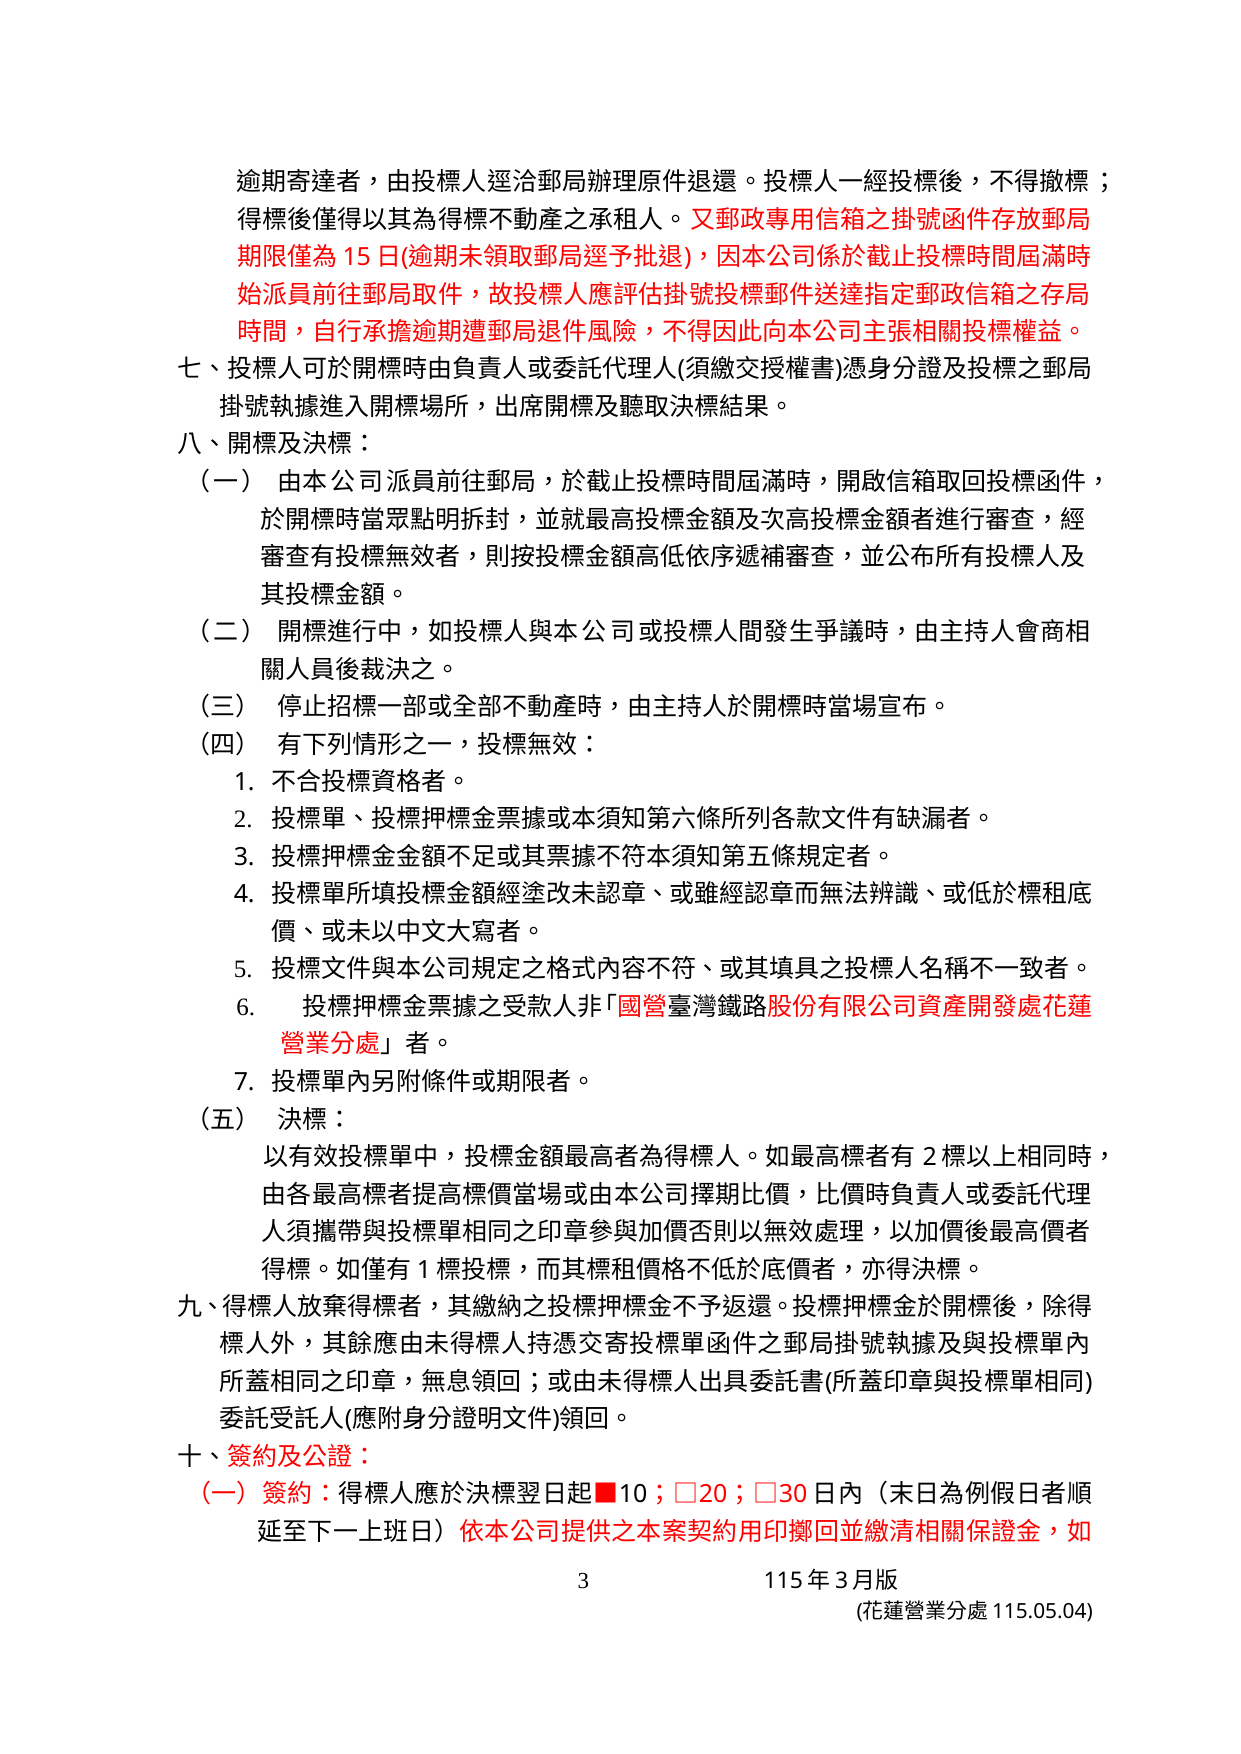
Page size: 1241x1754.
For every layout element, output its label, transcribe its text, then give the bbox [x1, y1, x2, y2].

list 決標： [185, 1098, 1090, 1136]
list 開標進行中，如投標人與本公司或投標人間發生爭議時，由主持人會商相關人員後裁決之。 [185, 611, 1090, 686]
list 停止招標一部或全部不動產時，由主持人於開標時當場宣布。 [185, 686, 1090, 723]
list 投標文件與本公司規定之格式內容不符、或其填具之投標人名稱不一致者。 [233, 948, 1092, 986]
list 投標押標金金額不足或其票據不符本須知第五條規定者。 [233, 836, 1092, 873]
text 逾期寄達者，由投標人逕洽郵局辦理原件退還。投標人一經投標後，不得撤標；得標後僅得以其為得標不動產之承租人。又郵政專用信箱之掛號函件存放郵局期限僅為15日(逾期未領取郵局逕予批退)，因本公司係於截止投標時間屆滿時始派員前往郵局取件，故投標人應評估掛號投標郵件送達指定郵政信箱之存局時間，自行承擔逾期遭郵局退件風險，不得因此向本公司主張相關投標權益。 [236, 161, 1092, 348]
text 九、得標人放棄得標者，其繳納之投標押標金不予返還。投標押標金於開標後，除得標人外，其餘應由未得標人持憑交寄投標單函件之郵局掛號執據及與投標單內所蓋相同之印章，無息領回；或由未得標人出具委託書(所蓋印章與投標單相同)委託受託人(應附身分證明文件)領回。 [177, 1286, 1092, 1436]
text 八、開標及決標： [177, 423, 1092, 461]
list 投標押標金票據之受款人非「國營臺灣鐵路股份有限公司資產開發處花蓮營業分處」者。 [236, 986, 1092, 1061]
list 不合投標資格者。 [233, 761, 1092, 798]
list 有下列情形之一，投標無效： [185, 723, 1090, 761]
list 投標單、投標押標金票據或本須知第六條所列各款文件有缺漏者。 [233, 798, 1092, 836]
text （一）簽約：得標人應於決標翌日起■10；□20；□30日內（末日為例假日者順延至下一上班日）依本公司提供之本案契約用印擲回並繳清相關保證金，如 [186, 1473, 1092, 1548]
text 十、簽約及公證： [177, 1436, 1092, 1473]
list 投標單內另附條件或期限者。 [233, 1061, 1092, 1098]
text 以有效投標單中，投標金額最高者為得標人。如最高標者有2標以上相同時，由各最高標者提高標價當場或由本公司擇期比價，比價時負責人或委託代理人須攜帶與投標單相同之印章參與加價否則以無效處理，以加價後最高價者得標。如僅有1標投標，而其標租價格不低於底價者，亦得決標。 [262, 1136, 1092, 1286]
list 由本公司派員前往郵局，於截止投標時間屆滿時，開啟信箱取回投標函件，於開標時當眾點明拆封，並就最高投標金額及次高投標金額者進行審查，經審查有投標無效者，則按投標金額高低依序遞補審查，並公布所有投標人及其投標金額。 [185, 461, 1090, 611]
list 投標單所填投標金額經塗改未認章、或雖經認章而無法辨識、或低於標租底價、或未以中文大寫者。 [233, 873, 1092, 948]
text 七、投標人可於開標時由負責人或委託代理人(須繳交授權書)憑身分證及投標之郵局掛號執據進入開標場所，出席開標及聽取決標結果。 [177, 348, 1092, 423]
